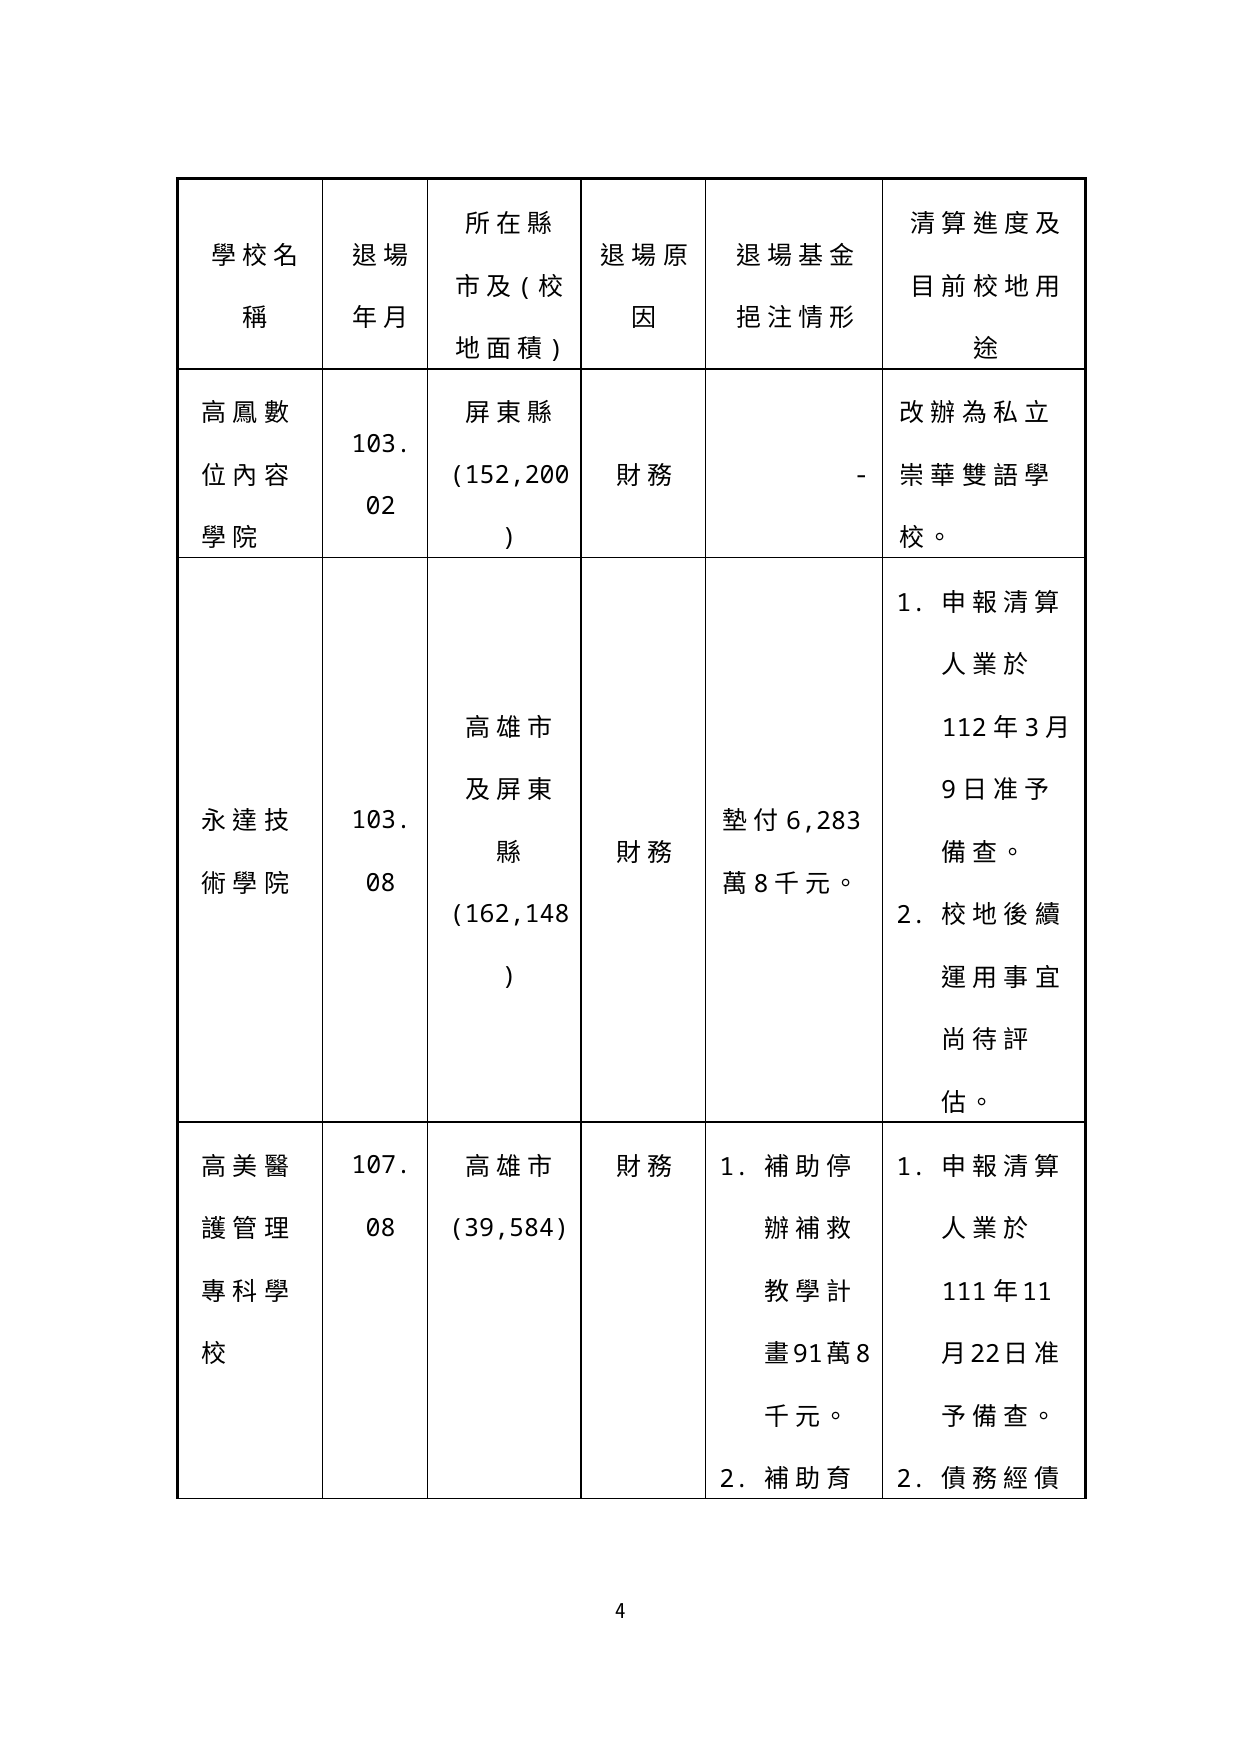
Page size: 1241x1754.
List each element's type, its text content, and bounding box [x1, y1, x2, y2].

table_cell 高雄市 及屏東縣 (162,148) [428, 558, 580, 1121]
table_cell 屏東縣 (152,200) [428, 370, 580, 557]
table_cell 103.02 [323, 370, 427, 557]
table_cell 改辦為私立崇華雙語學校。 [883, 370, 1084, 557]
table_header 退場原因 [582, 180, 705, 368]
table_cell 107.08 [323, 1123, 427, 1497]
table_cell - [706, 370, 882, 557]
table_cell 補助停辦補救教學計畫91萬8千元。 補助育英醫專等校協助安置計畫357萬2千元。 [706, 1123, 882, 1497]
table_cell 墊付6,283萬8千元。 [706, 558, 882, 1121]
table_cell 高雄市 (39,584) [428, 1123, 580, 1497]
table_cell 高鳳數位內容學院 [179, 370, 322, 557]
table_header 退場 年月 [323, 180, 427, 368]
table_header 清算進度及 目前校地用途 [883, 180, 1084, 368]
table_cell 財務 [582, 1123, 705, 1497]
table_cell 財務 [582, 370, 705, 557]
table_cell 申報清算人業於111年11月22日准予備查。 債務經債權人申請強制執行，全部不動產經法院查封，後續將拍賣所有不動產。 [883, 1123, 1084, 1497]
table_cell 財務 [582, 558, 705, 1121]
table_cell 高美醫護管理專科學校 [179, 1123, 322, 1497]
table_cell 103.08 [323, 558, 427, 1121]
table_header 學校名稱 [179, 180, 322, 368]
table_cell 申報清算人業於112年3月9日准予備查。 校地後續運用事宜尚待評估。 [883, 558, 1084, 1121]
table_header 所在縣市及(校地面積) [428, 180, 580, 368]
table_header 退場基金 挹注情形 [706, 180, 882, 368]
table_cell 永達技術學院 [179, 558, 322, 1121]
